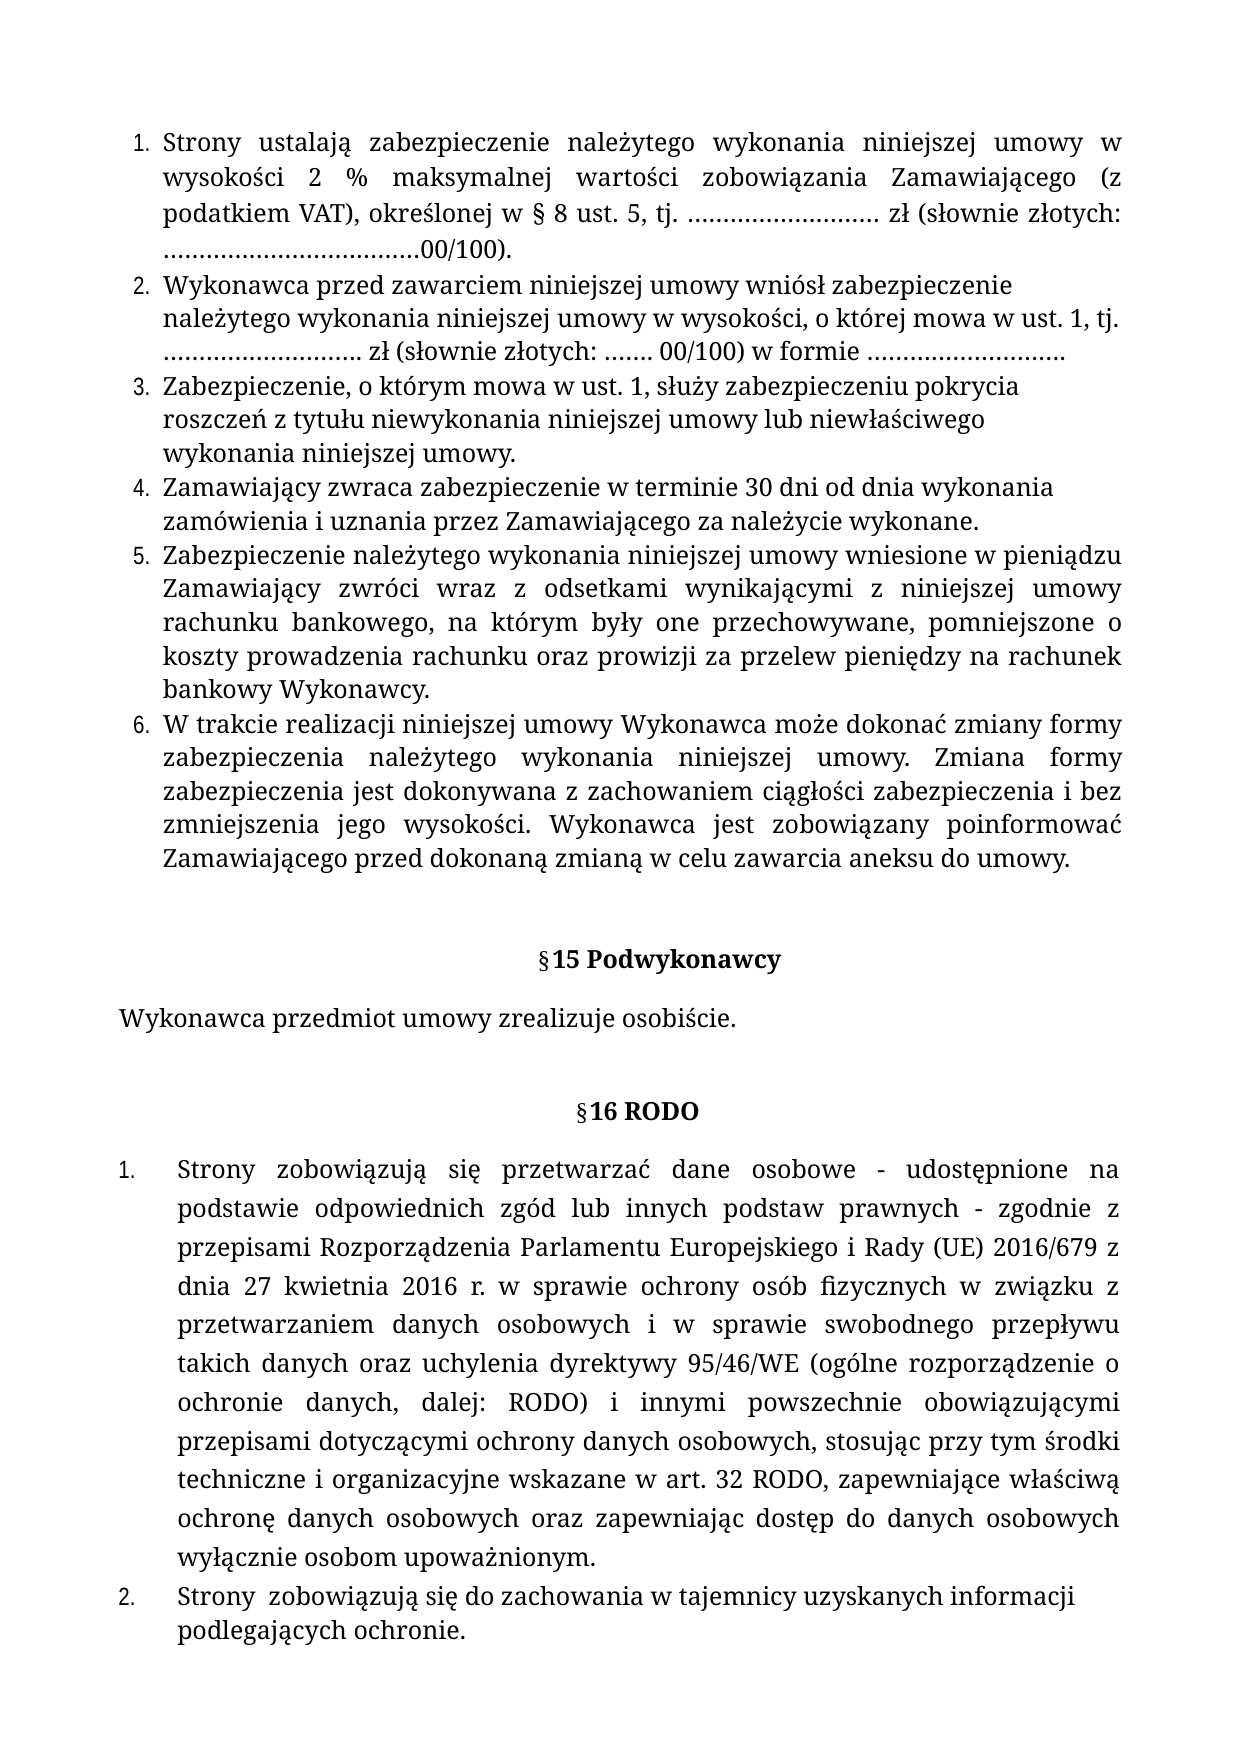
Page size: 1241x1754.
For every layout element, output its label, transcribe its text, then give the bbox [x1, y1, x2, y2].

list W trakcie realizacji niniejszej umowy Wykonawca może dokonać zmiany formy zabezpieczenia należytego wykonania niniejszej umowy. Zmiana formy zabezpieczenia jest dokonywana z zachowaniem ciągłości zabezpieczenia i bez zmniejszenia jego wysokości. Wykonawca jest zobowiązany poinformować Zamawiającego przed dokonaną zmianą w celu zawarcia aneksu do umowy. [133, 706, 1123, 875]
list Strony zobowiązują się przetwarzać dane osobowe - udostępnione na podstawie odpowiednich zgód lub innych podstaw prawnych - zgodnie z przepisami Rozporządzenia Parlamentu Europejskiego i Rady (UE) 2016/679 z dnia 27 kwietnia 2016 r. w sprawie ochrony osób fizycznych w związku z przetwarzaniem danych osobowych i w sprawie swobodnego przepływu takich danych oraz uchylenia dyrektywy 95/46/WE (ogólne rozporządzenie o ochronie danych, dalej: RODO) i innymi powszechnie obowiązującymi przepisami dotyczącymi ochrony danych osobowych, stosując przy tym środki techniczne i organizacyjne wskazane w art. 32 RODO, zapewniające właściwą ochronę danych osobowych oraz zapewniając dostęp do danych osobowych wyłącznie osobom upoważnionym. [118, 1152, 1121, 1573]
list Zamawiający zwraca zabezpieczenie w terminie 30 dni od dnia wykonania zamówienia i uznania przez Zamawiającego za należycie wykonane. [133, 470, 1121, 537]
list Strony ustalają zabezpieczenie należytego wykonania niniejszej umowy w wysokości 2 % maksymalnej wartości zobowiązania Zamawiającego (z podatkiem VAT), określonej w § 8 ust. 5, tj. ……………………… zł (słownie złotych: ………………………………00/100). [133, 124, 1123, 265]
list 16 RODO [575, 1093, 1123, 1127]
list Zabezpieczenie należytego wykonania niniejszej umowy wniesione w pieniądzu Zamawiający zwróci wraz z odsetkami wynikającymi z niniejszej umowy rachunku bankowego, na którym były one przechowywane, pomniejszone o koszty prowadzenia rachunku oraz prowizji za przelew pieniędzy na rachunek bankowy Wykonawcy. [133, 537, 1123, 706]
list 15 Podwykonawcy [537, 942, 1123, 976]
list Zabezpieczenie, o którym mowa w ust. 1, służy zabezpieczeniu pokrycia roszczeń z tytułu niewykonania niniejszej umowy lub niewłaściwego wykonania niniejszej umowy. [133, 368, 1121, 469]
text Wykonawca przedmiot umowy zrealizuje osobiście. [119, 1001, 1123, 1035]
list Wykonawca przed zawarciem niniejszej umowy wniósł zabezpieczenie należytego wykonania niniejszej umowy w wysokości, o której mowa w ust. 1, tj. ………………………. zł (słownie złotych: ……. 00/100) w formie ………………………. [133, 268, 1123, 368]
list Strony zobowiązują się do zachowania w tajemnicy uzyskanych informacji podlegających ochronie. [118, 1578, 1123, 1647]
